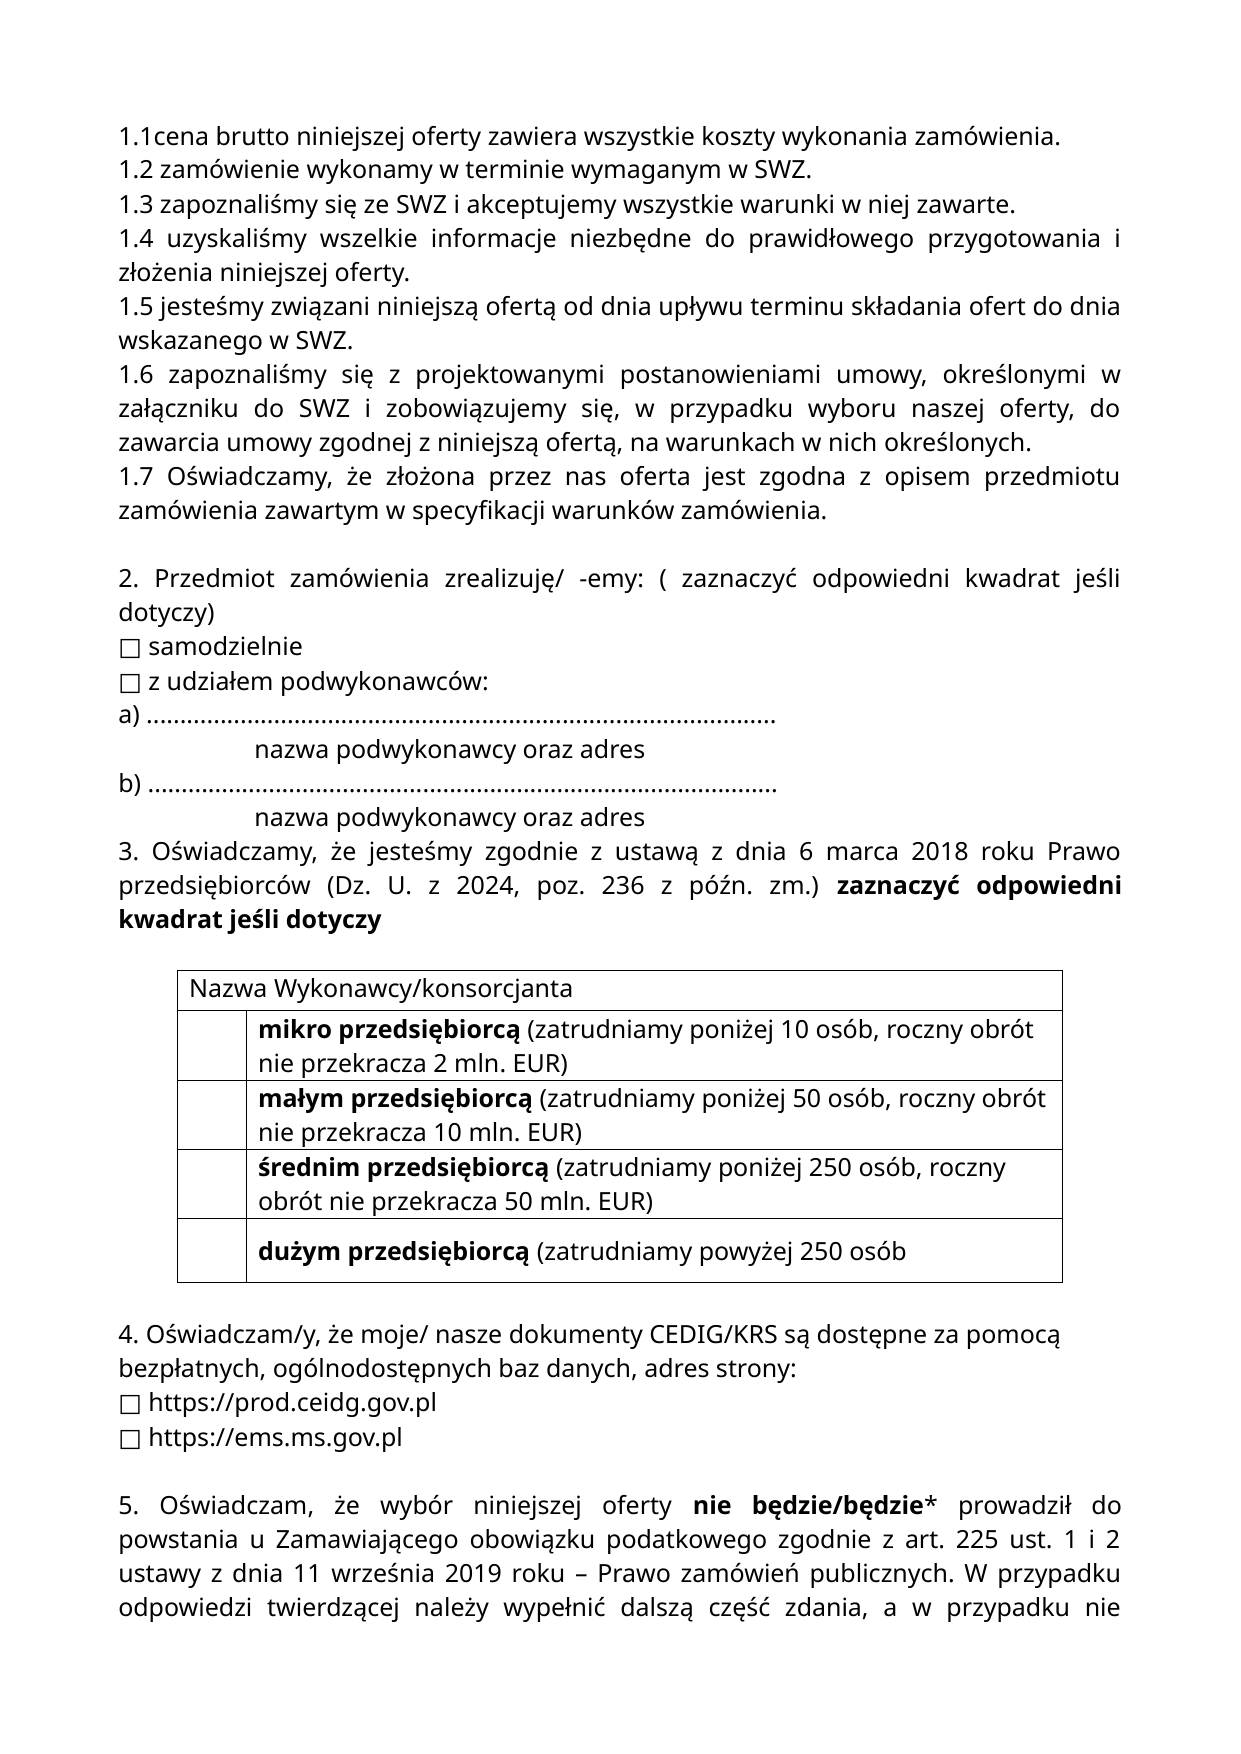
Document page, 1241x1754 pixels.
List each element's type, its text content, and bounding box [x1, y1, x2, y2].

text 1.7 Oświadczamy, że złożona przez nas oferta jest zgodna z opisem przedmiotu zamówienia zawartym w specyfikacji warunków zamówienia. [118, 459, 1122, 527]
text □ samodzielnie [118, 629, 1122, 663]
text nazwa podwykonawcy oraz adres [118, 731, 1122, 765]
text 5. Oświadczam, że wybór niniejszej oferty nie będzie/będzie* prowadził do powstania u Zamawiającego obowiązku podatkowego zgodnie z art. 225 ust. 1 i 2 ustawy z dnia 11 września 2019 roku – Prawo zamówień publicznych. W przypadku odpowiedzi twierdzącej należy wypełnić dalszą część zdania, a w przypadku nie [118, 1487, 1122, 1623]
text b) .............................................................................................. [118, 765, 1122, 799]
text 1.6 zapoznaliśmy się z projektowanymi postanowieniami umowy, określonymi w załączniku do SWZ i zobowiązujemy się, w przypadku wyboru naszej oferty, do zawarcia umowy zgodnej z niniejszą ofertą, na warunkach w nich określonych. [118, 357, 1122, 459]
text a) .............................................................................................. [118, 697, 1122, 731]
text □ https://ems.ms.gov.pl [118, 1419, 1122, 1453]
table_cell [178, 1081, 246, 1149]
text 2. Przedmiot zamówienia zrealizuję/ -emy: ( zaznaczyć odpowiedni kwadrat jeśli dotyczy) [118, 561, 1122, 629]
text 1.4 uzyskaliśmy wszelkie informacje niezbędne do prawidłowego przygotowania i złożenia niniejszej oferty. [118, 220, 1122, 288]
table_cell mikro przedsiębiorcą (zatrudniamy poniżej 10 osób, roczny obrót nie przekracza 2 mln. EUR) [247, 1011, 1062, 1079]
text 1.2 zamówienie wykonamy w terminie wymaganym w SWZ. [118, 152, 1122, 186]
table_cell średnim przedsiębiorcą (zatrudniamy poniżej 250 osób, roczny obrót nie przekracza 50 mln. EUR) [247, 1150, 1062, 1218]
table_cell małym przedsiębiorcą (zatrudniamy poniżej 50 osób, roczny obrót nie przekracza 10 mln. EUR) [247, 1081, 1062, 1149]
text 1.1cena brutto niniejszej oferty zawiera wszystkie koszty wykonania zamówienia. [118, 118, 1122, 152]
text 1.5 jesteśmy związani niniejszą ofertą od dnia upływu terminu składania ofert do dnia wskazanego w SWZ. [118, 288, 1122, 357]
text 1.3 zapoznaliśmy się ze SWZ i akceptujemy wszystkie warunki w niej zawarte. [118, 186, 1122, 220]
table_cell [178, 1150, 246, 1218]
text □ https://prod.ceidg.gov.pl [118, 1385, 1122, 1419]
text 4. Oświadczam/y, że moje/ nasze dokumenty CEDIG/KRS są dostępne za pomocą bezpłatnych, ogólnodostępnych baz danych, adres strony: [118, 1317, 1122, 1385]
text 3. Oświadczamy, że jesteśmy zgodnie z ustawą z dnia 6 marca 2018 roku Prawo przedsiębiorców (Dz. U. z 2024, poz. 236 z późn. zm.) zaznaczyć odpowiedni kwadrat jeśli dotyczy [118, 833, 1122, 936]
text □ z udziałem podwykonawców: [118, 663, 1122, 697]
table_cell [178, 1011, 246, 1079]
text nazwa podwykonawcy oraz adres [118, 799, 1122, 833]
table_header Nazwa Wykonawcy/konsorcjanta [178, 971, 1062, 1010]
table_cell dużym przedsiębiorcą (zatrudniamy powyżej 250 osób [247, 1219, 1062, 1282]
table_cell [178, 1219, 246, 1282]
